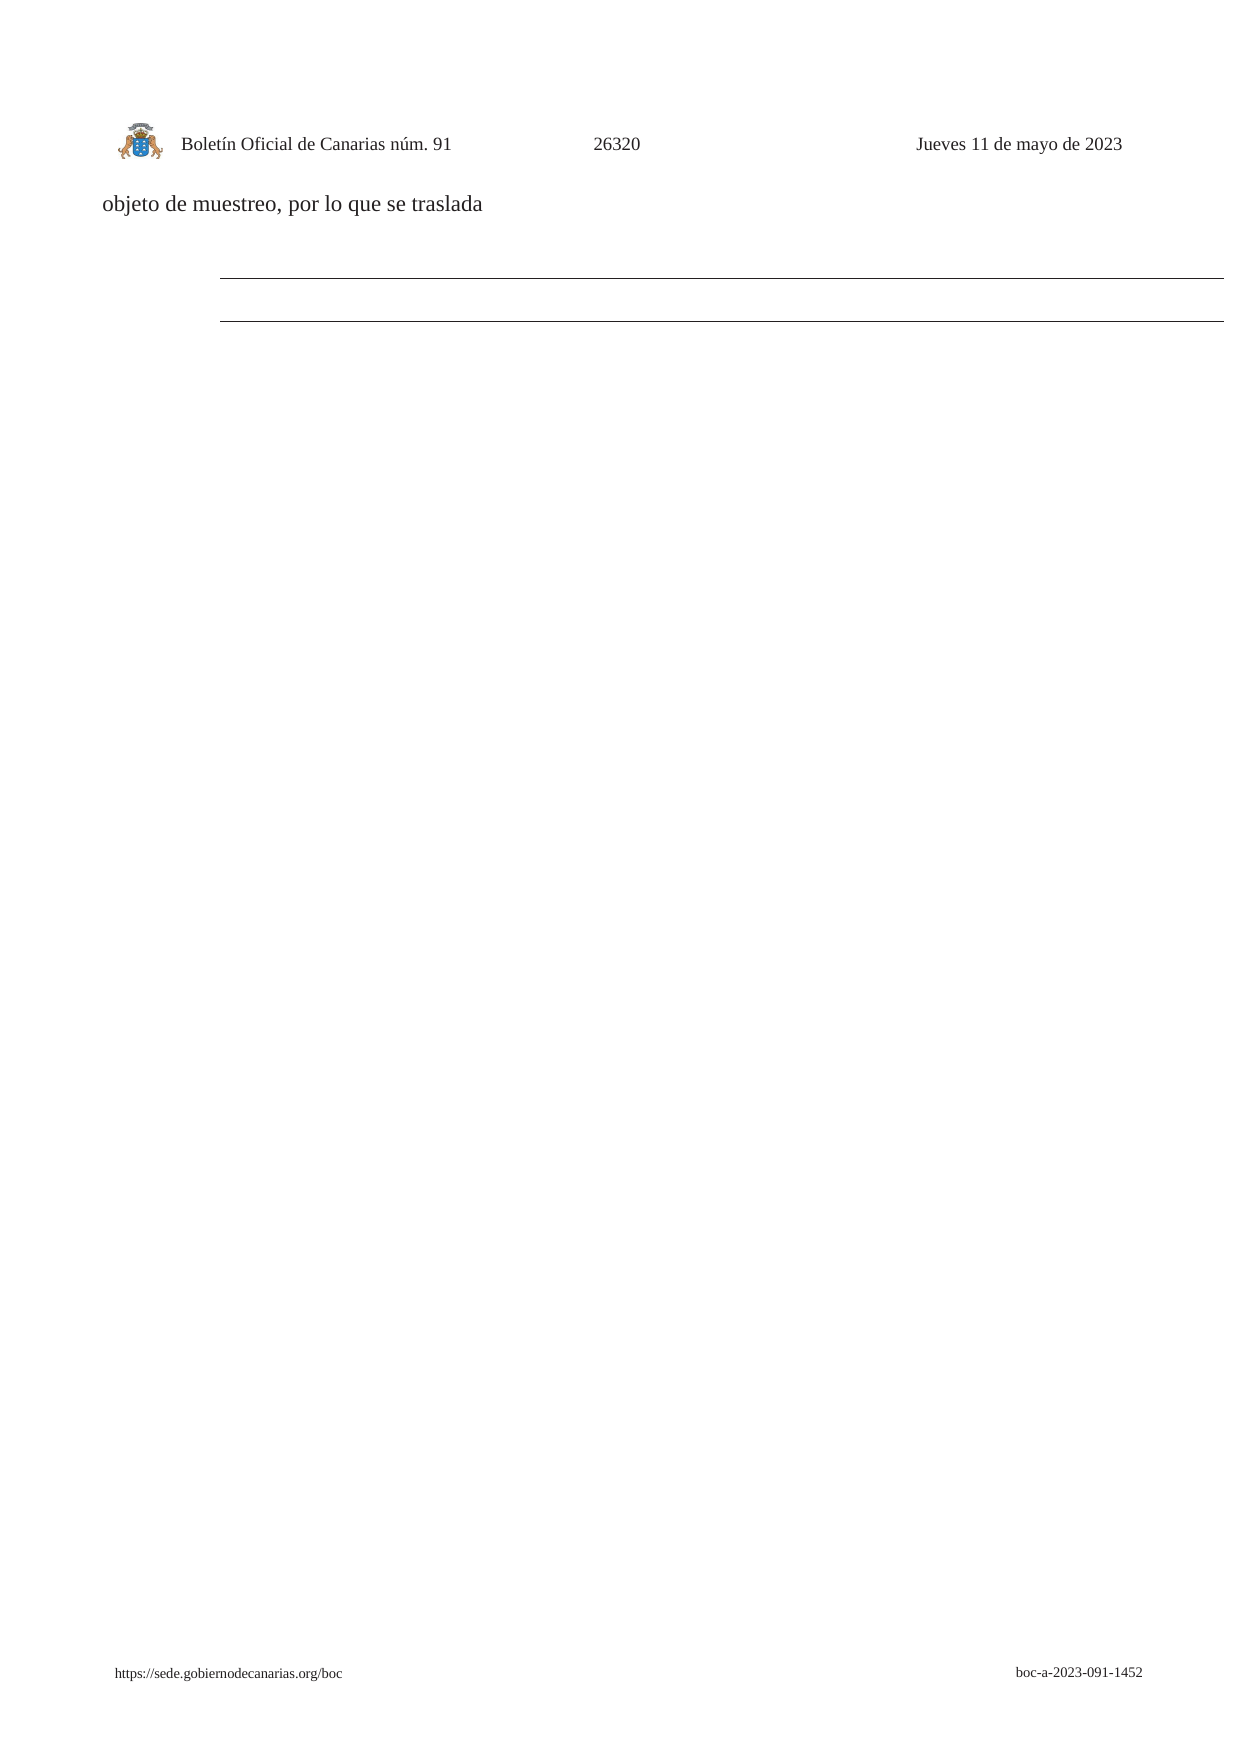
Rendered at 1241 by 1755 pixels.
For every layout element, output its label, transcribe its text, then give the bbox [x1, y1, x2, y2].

text objeto de muestreo, por lo que se traslada [102, 190, 1034, 216]
